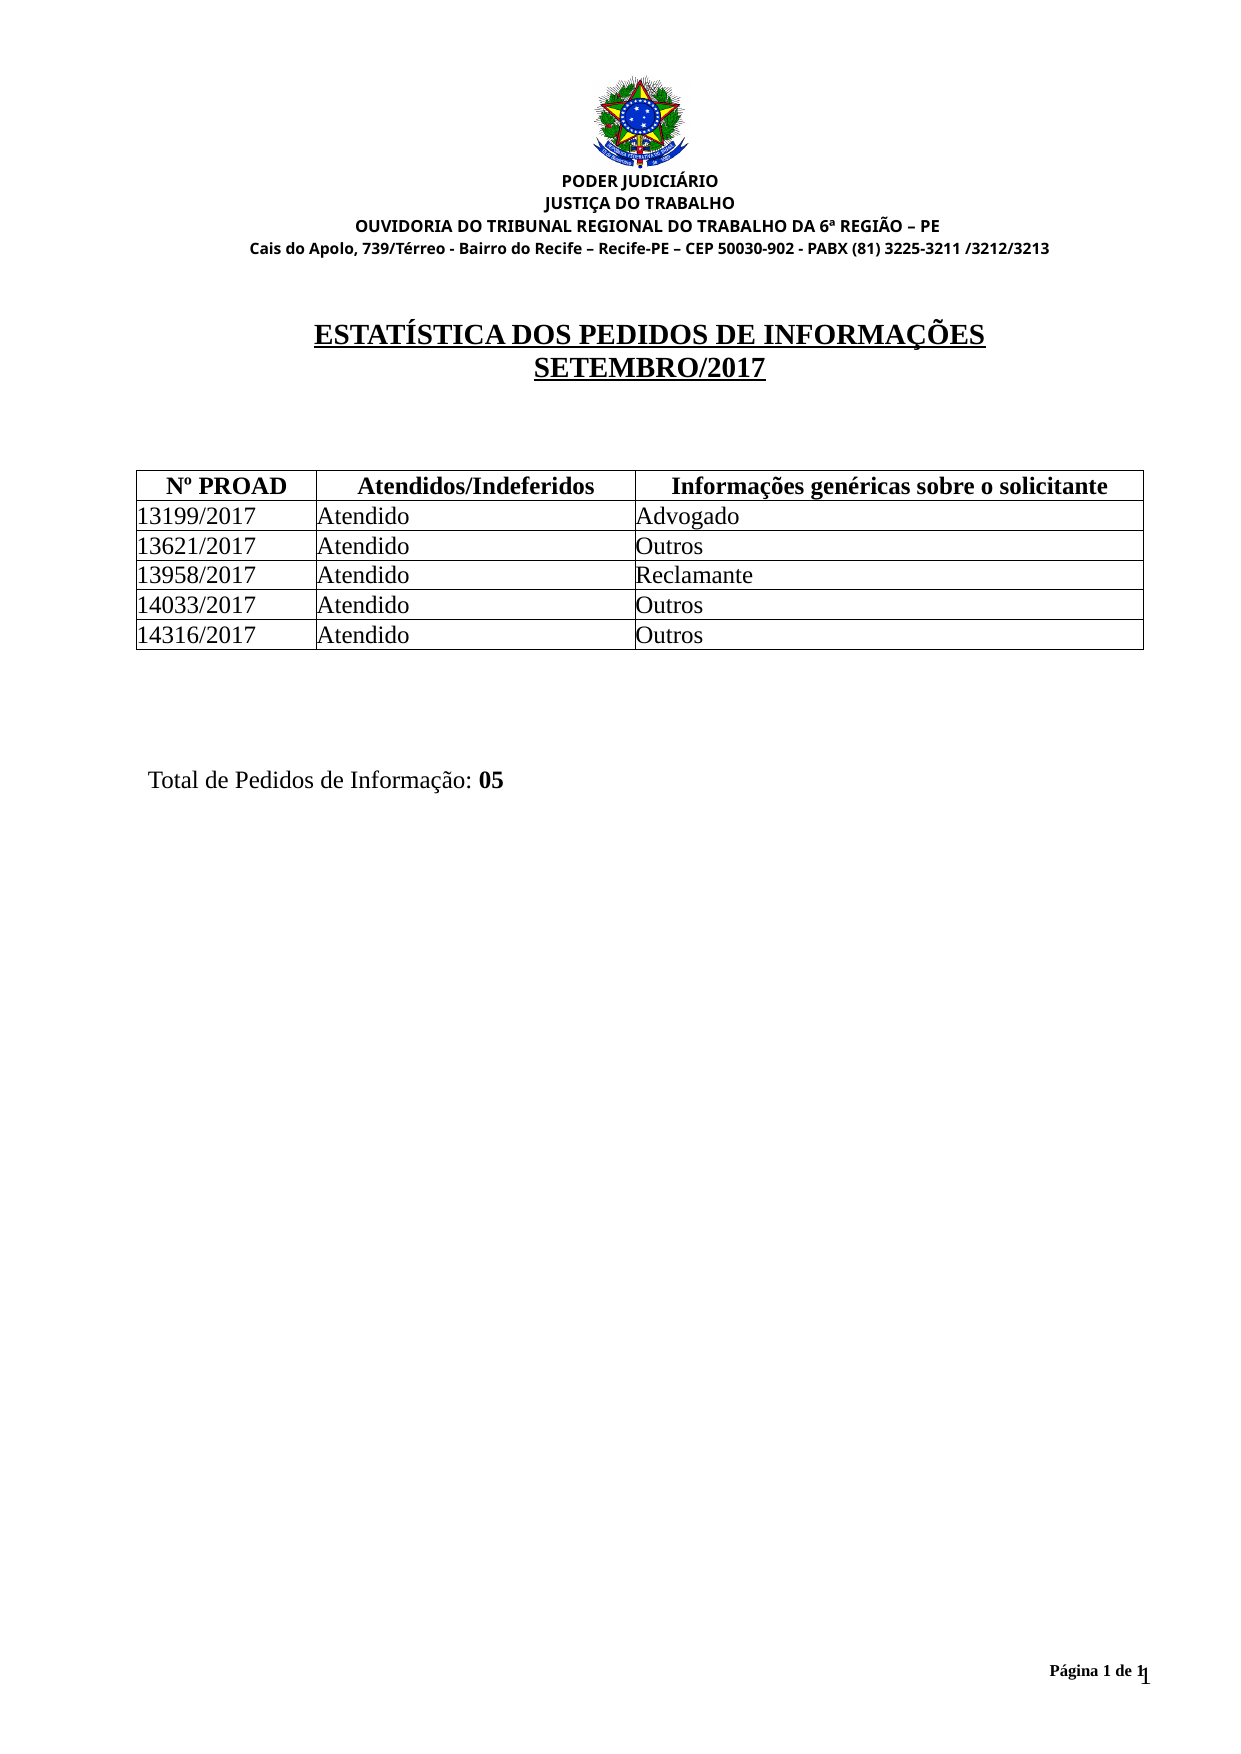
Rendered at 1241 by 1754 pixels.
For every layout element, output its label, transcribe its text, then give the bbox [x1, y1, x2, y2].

table_cell Outros [636, 590, 1143, 619]
table_cell Outros [636, 531, 1143, 559]
text Total de Pedidos de Informação: 05 [148, 765, 1152, 794]
table_cell 14033/2017 [137, 590, 316, 619]
table_cell Advogado [636, 501, 1143, 530]
table_cell 13958/2017 [137, 561, 316, 589]
table_cell Atendido [317, 590, 635, 619]
table_cell Atendido [317, 531, 635, 559]
text SETEMBRO/2017 [148, 350, 1152, 384]
table_header Nº PROAD [137, 471, 316, 500]
table_cell Atendido [317, 620, 635, 649]
table_cell Outros [636, 620, 1143, 649]
table_cell Reclamante [636, 561, 1143, 589]
picture [588, 73, 691, 170]
table_header Informações genéricas sobre o solicitante [636, 471, 1143, 500]
table_cell Atendido [317, 561, 635, 589]
table_cell 13199/2017 [137, 501, 316, 530]
table_cell Atendido [317, 501, 635, 530]
table_header Atendidos/Indeferidos [317, 471, 635, 500]
table_cell 13621/2017 [137, 531, 316, 559]
table_cell 14316/2017 [137, 620, 316, 649]
text ESTATÍSTICA DOS PEDIDOS DE INFORMAÇÕES [148, 317, 1152, 350]
